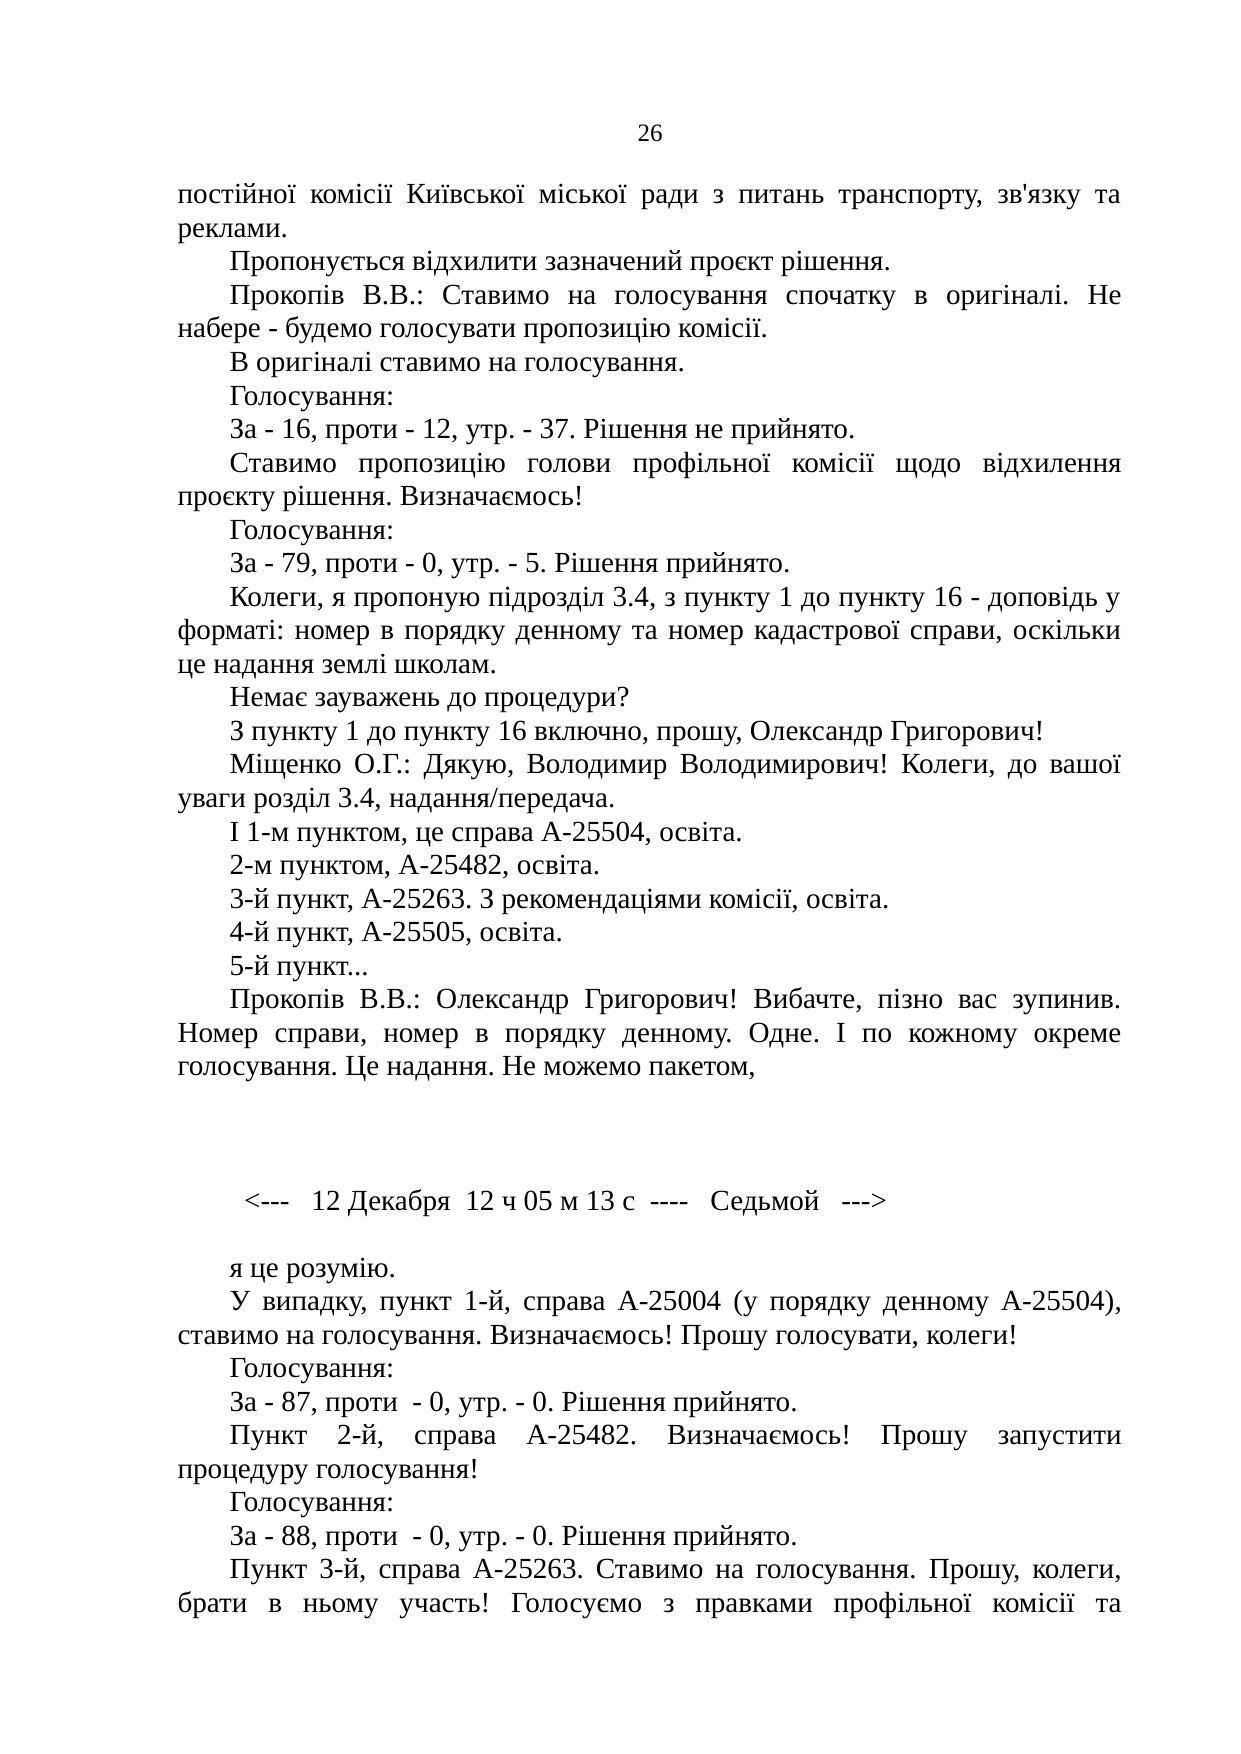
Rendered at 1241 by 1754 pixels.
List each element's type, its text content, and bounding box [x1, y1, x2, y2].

text У випадку, пункт 1-й, справа А-25004 (у порядку денному А-25504), ставимо на голосування. Визначаємось! Прошу голосувати, колеги! [177, 1283, 1122, 1350]
text Немає зауважень до процедури? [177, 679, 1122, 713]
text я це розумію. [177, 1250, 1122, 1283]
text Голосування: [177, 1350, 1122, 1384]
text 4-й пункт, А-25505, освіта. [177, 914, 1122, 948]
text <--- 12 Декабря 12 ч 05 м 13 с ---- Седьмой ---> [177, 1183, 1122, 1216]
text постійної комісії Київської міської ради з питань транспорту, зв'язку та реклами. [177, 176, 1122, 243]
text Пункт 2-й, справа А-25482. Визначаємось! Прошу запустити процедуру голосування! [177, 1417, 1122, 1484]
text Голосування: [177, 378, 1122, 411]
text Пропонується відхилити зазначений проєкт рішення. [177, 243, 1122, 277]
text За - 16, проти - 12, утр. - 37. Рішення не прийнято. [177, 411, 1122, 445]
text В оригіналі ставимо на голосування. [177, 344, 1122, 378]
text І 1-м пунктом, це справа А-25504, освіта. [177, 814, 1122, 847]
text Прокопів В.В.: Ставимо на голосування спочатку в оригіналі. Не набере - будемо голосувати пропозицію комісії. [177, 277, 1122, 344]
text Голосування: [177, 512, 1122, 545]
text Голосування: [177, 1484, 1122, 1518]
text 5-й пункт... [177, 948, 1122, 981]
text Колеги, я пропоную підрозділ 3.4, з пункту 1 до пункту 16 - доповідь у форматі: номер в порядку денному та номер кадастрової справи, оскільки це надання землі школам. [177, 579, 1122, 679]
text За - 88, проти - 0, утр. - 0. Рішення прийнято. [177, 1518, 1122, 1552]
text З пункту 1 до пункту 16 включно, прошу, Олександр Григорович! [177, 713, 1122, 747]
text За - 87, проти - 0, утр. - 0. Рішення прийнято. [177, 1384, 1122, 1417]
text Пункт 3-й, справа А-25263. Ставимо на голосування. Прошу, колеги, брати в ньому участь! Голосуємо з правками профільної комісії та [177, 1552, 1122, 1619]
text Прокопів В.В.: Олександр Григорович! Вибачте, пізно вас зупинив. Номер справи, номер в порядку денному. Одне. І по кожному окреме голосування. Це надання. Не можемо пакетом, [177, 981, 1122, 1082]
text Ставимо пропозицію голови профільної комісії щодо відхилення проєкту рішення. Визначаємось! [177, 445, 1122, 512]
text 2-м пунктом, А-25482, освіта. [177, 847, 1122, 881]
text За - 79, проти - 0, утр. - 5. Рішення прийнято. [177, 545, 1122, 579]
text 3-й пункт, А-25263. З рекомендаціями комісії, освіта. [177, 881, 1122, 914]
text Міщенко О.Г.: Дякую, Володимир Володимирович! Колеги, до вашої уваги розділ 3.4, надання/передача. [177, 747, 1122, 814]
